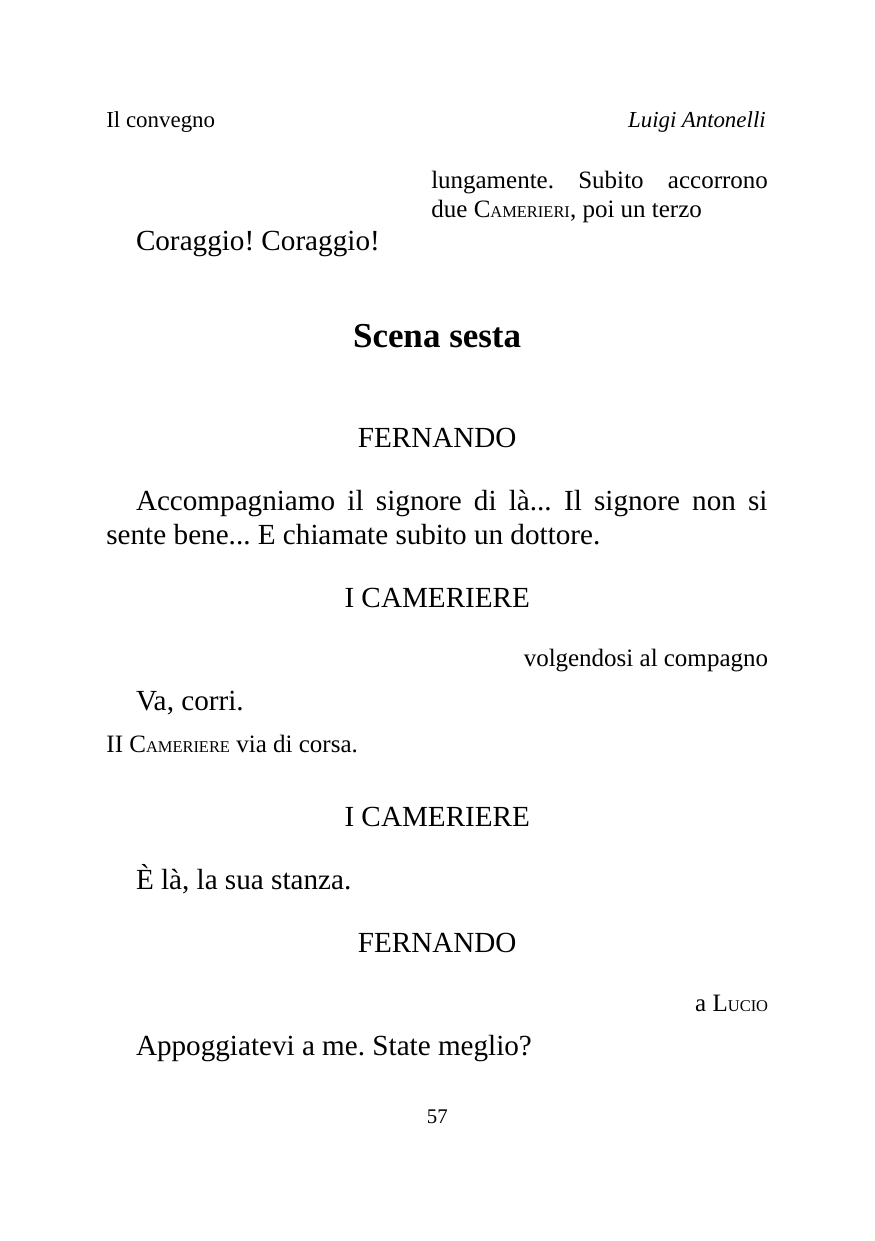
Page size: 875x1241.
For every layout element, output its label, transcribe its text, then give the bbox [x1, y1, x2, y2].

text È là, la sua stanza. [106, 862, 768, 895]
text I CAMERIERE [106, 799, 768, 832]
subtitle Scena sesta [106, 315, 768, 356]
text II Cameriere via di corsa. [106, 729, 768, 758]
text volgendosi al compagno [431, 643, 768, 672]
text Appoggiatevi a me. State meglio? [106, 1028, 768, 1062]
text Accompagniamo il signore di là... Il signore non si sente bene... E chiamate subito un dottore. [106, 483, 768, 551]
text Coraggio! Coraggio! [106, 223, 768, 256]
text I CAMERIERE [106, 580, 768, 613]
text Va, corri. [106, 683, 768, 717]
text FERNANDO [106, 420, 768, 454]
text FERNANDO [106, 925, 768, 958]
text lungamente. Subito accorrono due Camerieri, poi un terzo [431, 165, 768, 223]
text a Lucio [431, 988, 768, 1017]
